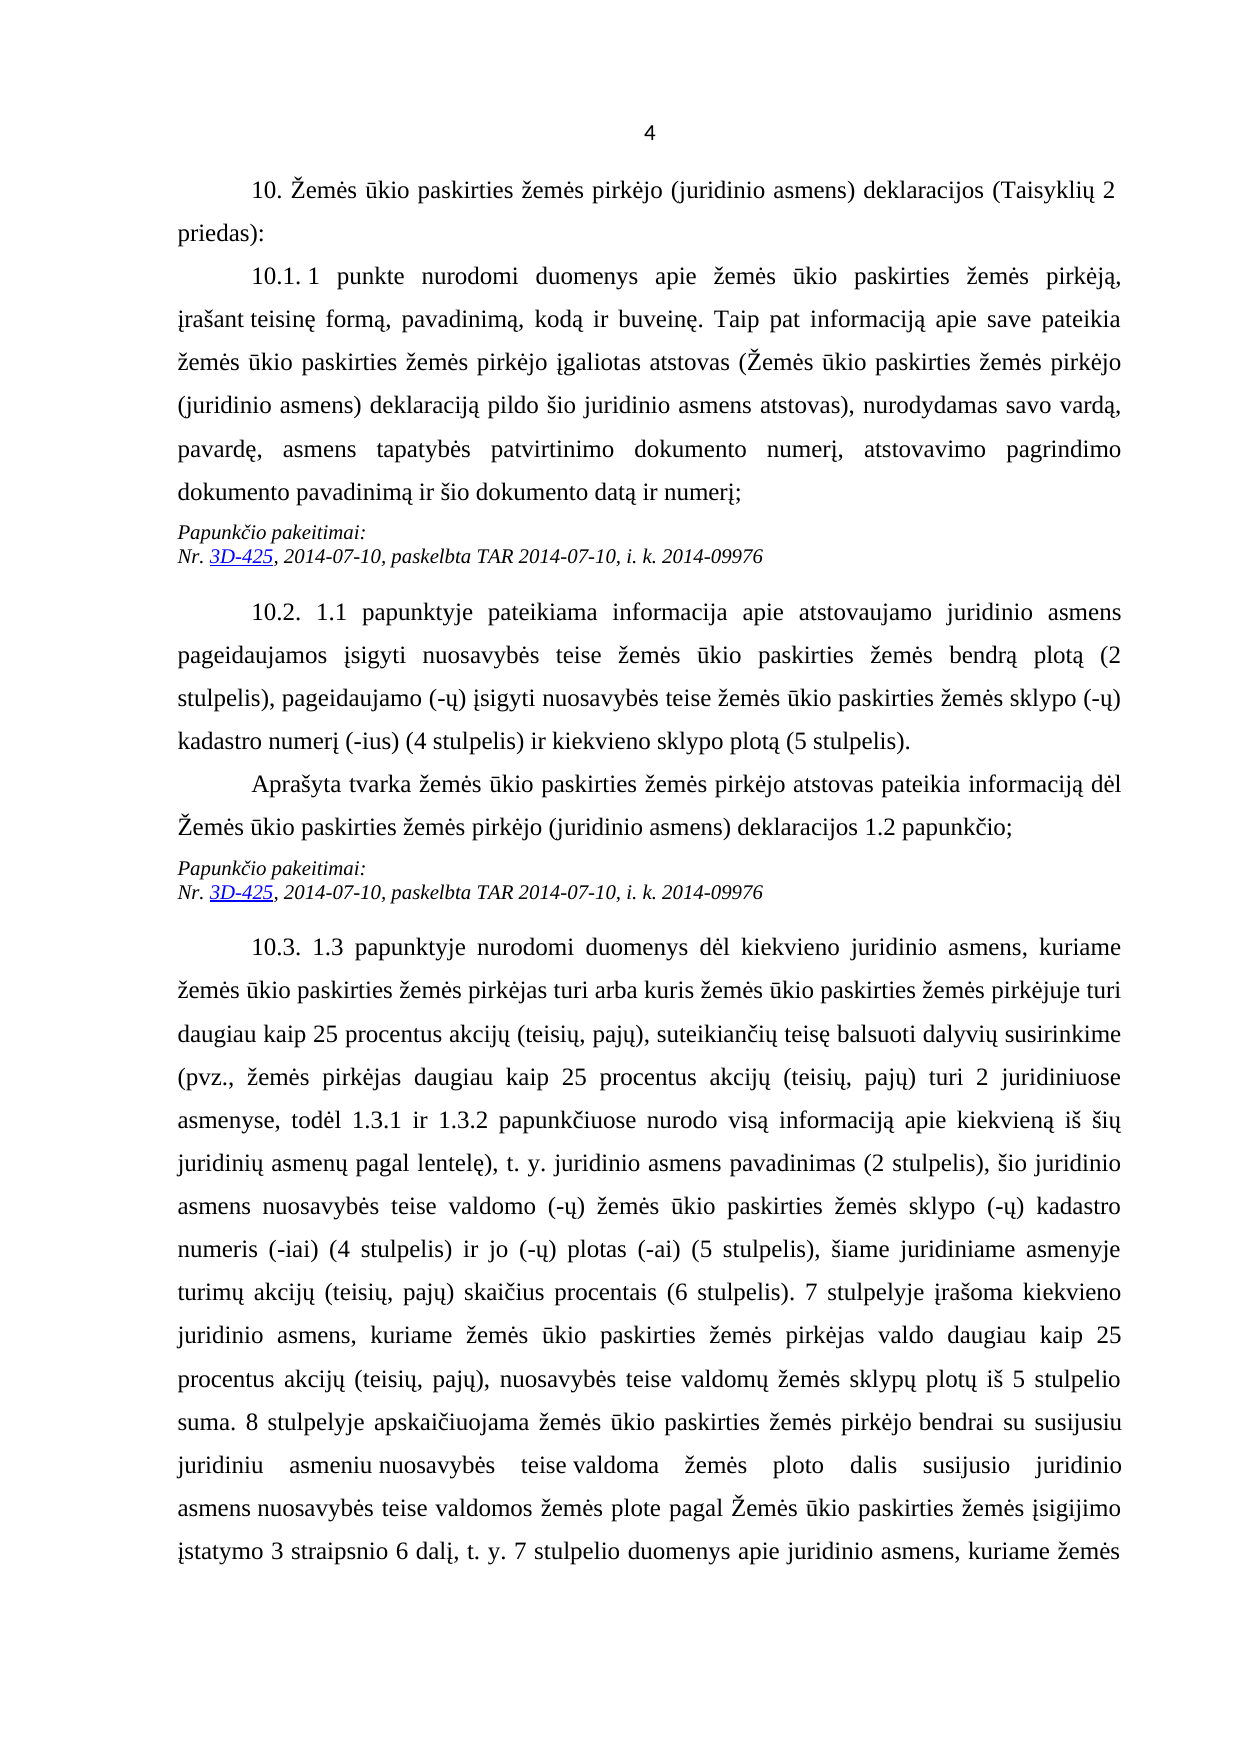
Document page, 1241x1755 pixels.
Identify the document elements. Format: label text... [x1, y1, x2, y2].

text Aprašyta tvarka žemės ūkio paskirties žemės pirkėjo atstovas pateikia informaciją dėl Žemės ūkio paskirties žemės pirkėjo (juridinio asmens) deklaracijos 1.2 papunkčio; [177, 769, 1122, 841]
text 10.3. 1.3 papunktyje nurodomi duomenys dėl kiekvieno juridinio asmens, kuriame žemės ūkio paskirties žemės pirkėjas turi arba kuris žemės ūkio paskirties žemės pirkėjuje turi daugiau kaip 25 procentus akcijų (teisių, pajų), suteikiančių teisę balsuoti dalyvių susirinkime (pvz., žemės pirkėjas daugiau kaip 25 procentus akcijų (teisių, pajų) turi 2 juridiniuose asmenyse, todėl 1.3.1 ir 1.3.2 papunkčiuose nurodo visą informaciją apie kiekvieną iš šių juridinių asmenų pagal lentelę), t. y. juridinio asmens pavadinimas (2 stulpelis), šio juridinio asmens nuosavybės teise valdomo (-ų) žemės ūkio paskirties žemės sklypo (-ų) kadastro numeris (-iai) (4 stulpelis) ir jo (-ų) plotas (-ai) (5 stulpelis), šiame juridiniame asmenyje turimų akcijų (teisių, pajų) skaičius procentais (6 stulpelis). 7 stulpelyje įrašoma kiekvieno juridinio asmens, kuriame žemės ūkio paskirties žemės pirkėjas valdo daugiau kaip 25 procentus akcijų (teisių, pajų), nuosavybės teise valdomų žemės sklypų plotų iš 5 stulpelio suma. 8 stulpelyje apskaičiuojama žemės ūkio paskirties žemės pirkėjo bendrai su susijusiu juridiniu asmeniu nuosavybės teise valdoma žemės ploto dalis susijusio juridinio asmens nuosavybės teise valdomos žemės plote pagal Žemės ūkio paskirties žemės įsigijimo įstatymo 3 straipsnio 6 dalį, t. y. 7 stulpelio duomenys apie juridinio asmens, kuriame žemės [177, 932, 1122, 1565]
text 10. Žemės ūkio paskirties žemės pirkėjo (juridinio asmens) deklaracijos (Taisyklių 2 priedas): [177, 175, 1122, 247]
text Papunkčio pakeitimai: [177, 520, 1122, 544]
text Nr. 3D-425, 2014-07-10, paskelbta TAR 2014-07-10, i. k. 2014-09976 [177, 879, 1122, 904]
text Nr. 3D-425, 2014-07-10, paskelbta TAR 2014-07-10, i. k. 2014-09976 [177, 544, 1122, 568]
text Papunkčio pakeitimai: [177, 856, 1122, 879]
text 10.2. 1.1 papunktyje pateikiama informacija apie atstovaujamo juridinio asmens pageidaujamos įsigyti nuosavybės teise žemės ūkio paskirties žemės bendrą plotą (2 stulpelis), pageidaujamo (-ų) įsigyti nuosavybės teise žemės ūkio paskirties žemės sklypo (-ų) kadastro numerį (-ius) (4 stulpelis) ir kiekvieno sklypo plotą (5 stulpelis). [177, 597, 1122, 755]
text 10.1. 1 punkte nurodomi duomenys apie žemės ūkio paskirties žemės pirkėją, įrašant teisinę formą, pavadinimą, kodą ir buveinę. Taip pat informaciją apie save pateikia žemės ūkio paskirties žemės pirkėjo įgaliotas atstovas (Žemės ūkio paskirties žemės pirkėjo (juridinio asmens) deklaraciją pildo šio juridinio asmens atstovas), nurodydamas savo vardą, pavardę, asmens tapatybės patvirtinimo dokumento numerį, atstovavimo pagrindimo dokumento pavadinimą ir šio dokumento datą ir numerį; [177, 261, 1122, 506]
